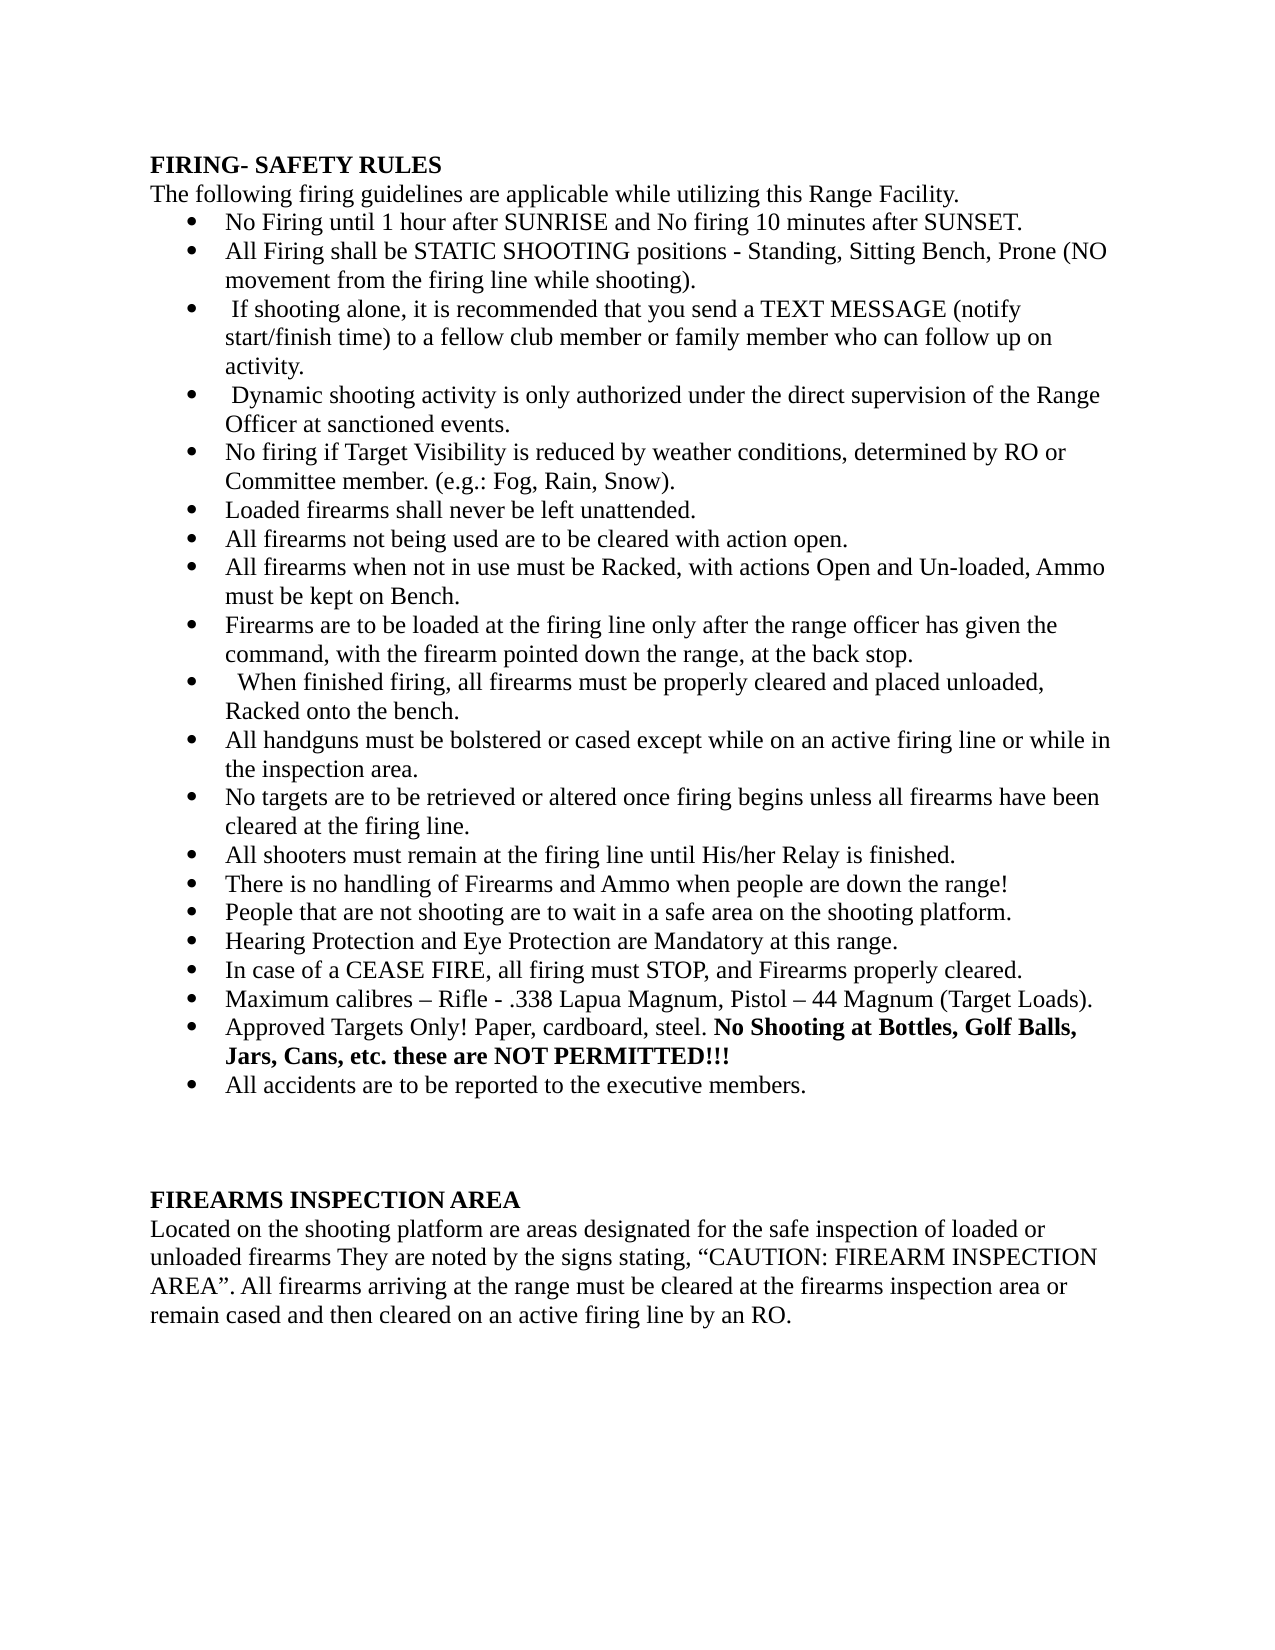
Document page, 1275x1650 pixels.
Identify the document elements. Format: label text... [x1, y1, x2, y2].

list Maximum calibres – Rifle - .338 Lapua Magnum, Pistol – 44 Magnum (Target Loads). [187, 984, 1125, 1012]
list All firearms when not in use must be Racked, with actions Open and Un-loaded, Ammo must be kept on Bench. [187, 552, 1125, 610]
list Dynamic shooting activity is only authorized under the direct supervision of the Range Officer at sanctioned events. [187, 380, 1125, 437]
list When finished firing, all firearms must be properly cleared and placed unloaded, Racked onto the bench. [187, 667, 1125, 725]
list No Firing until 1 hour after SUNRISE and No firing 10 minutes after SUNSET. [187, 207, 1125, 236]
list If shooting alone, it is recommended that you send a TEXT MESSAGE (notify start/finish time) to a fellow club member or family member who can follow up on activity. [187, 294, 1125, 380]
list No firing if Target Visibility is reduced by weather conditions, determined by RO or Committee member. (e.g.: Fog, Rain, Snow). [187, 437, 1125, 495]
list Approved Targets Only! Paper, cardboard, steel. No Shooting at Bottles, Golf Balls, Jars, Cans, etc. these are NOT PERMITTED!!! [187, 1012, 1125, 1070]
list No targets are to be retrieved or altered once firing begins unless all firearms have been cleared at the firing line. [187, 782, 1125, 840]
list People that are not shooting are to wait in a safe area on the shooting platform. [187, 897, 1125, 926]
text Located on the shooting platform are areas designated for the safe inspection of loaded or unloaded firearms They are noted by the signs stating, “CAUTION: FIREARM INSPECTION AREA”. All firearms arriving at the range must be cleared at the firearms inspection area or remain cased and then cleared on an active firing line by an RO. [150, 1214, 1125, 1329]
list All handguns must be bolstered or cased except while on an active firing line or while in the inspection area. [187, 725, 1125, 782]
list In case of a CEASE FIRE, all firing must STOP, and Firearms properly cleared. [187, 955, 1125, 984]
list There is no handling of Firearms and Ammo when people are down the range! [187, 869, 1125, 897]
text FIRING- SAFETY RULES [150, 150, 1125, 179]
list Loaded firearms shall never be left unattended. [187, 495, 1125, 524]
list Hearing Protection and Eye Protection are Mandatory at this range. [187, 926, 1125, 955]
list All Firing shall be STATIC SHOOTING positions - Standing, Sitting Bench, Prone (NO movement from the firing line while shooting). [187, 236, 1125, 294]
list All firearms not being used are to be cleared with action open. [187, 524, 1125, 552]
text The following firing guidelines are applicable while utilizing this Range Facility. [150, 179, 1125, 207]
text FIREARMS INSPECTION AREA [150, 1185, 1125, 1214]
list Firearms are to be loaded at the firing line only after the range officer has given the command, with the firearm pointed down the range, at the back stop. [187, 610, 1125, 667]
list All accidents are to be reported to the executive members. [187, 1070, 1125, 1099]
list All shooters must remain at the firing line until His/her Relay is finished. [187, 840, 1125, 869]
